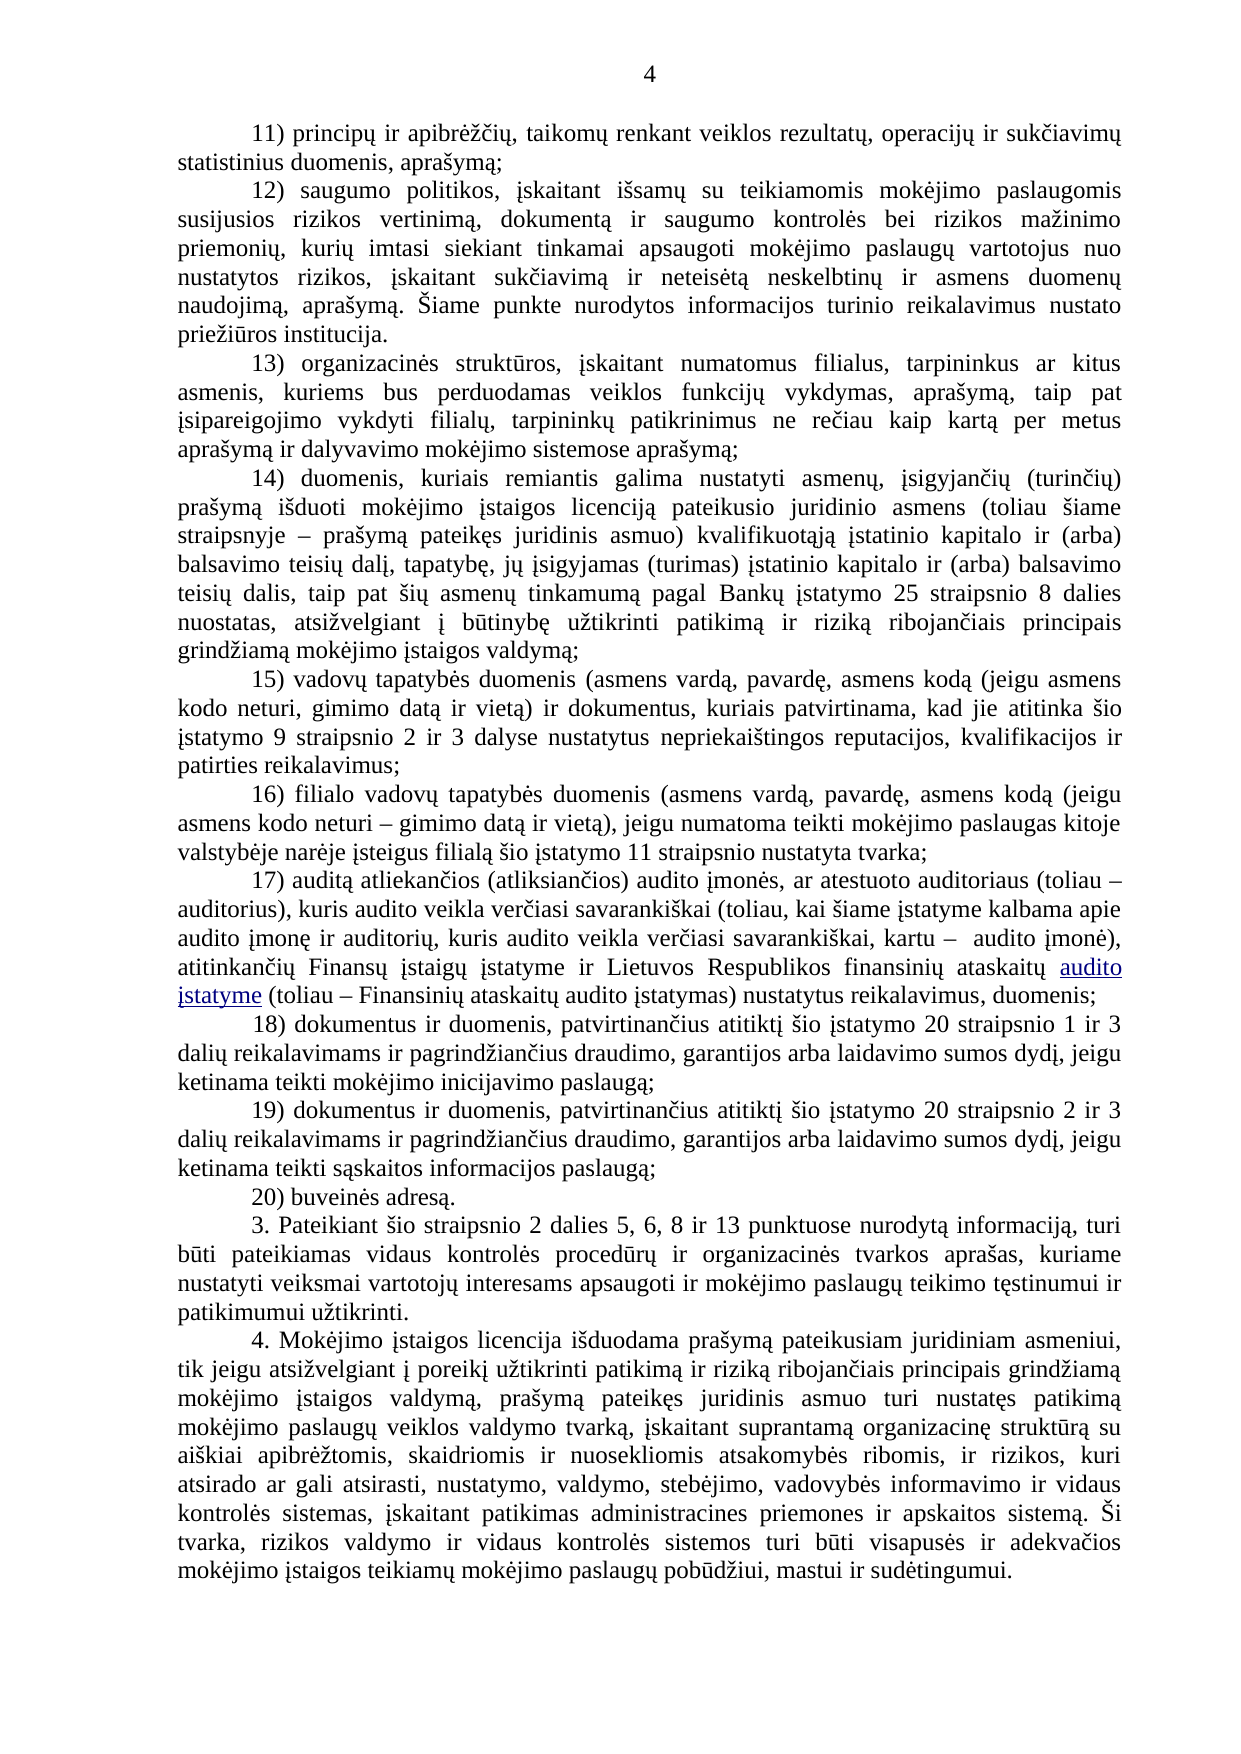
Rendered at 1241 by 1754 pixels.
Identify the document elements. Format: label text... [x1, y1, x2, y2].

text 3. Pateikiant šio straipsnio 2 dalies 5, 6, 8 ir 13 punktuose nurodytą informaciją, turi būti pateikiamas vidaus kontrolės procedūrų ir organizacinės tvarkos aprašas, kuriame nustatyti veiksmai vartotojų interesams apsaugoti ir mokėjimo paslaugų teikimo tęstinumui ir patikimumui užtikrinti. [177, 1211, 1122, 1326]
text 13) organizacinės struktūros, įskaitant numatomus filialus, tarpininkus ar kitus asmenis, kuriems bus perduodamas veiklos funkcijų vykdymas, aprašymą, taip pat įsipareigojimo vykdyti filialų, tarpininkų patikrinimus ne rečiau kaip kartą per metus aprašymą ir dalyvavimo mokėjimo sistemose aprašymą; [177, 348, 1122, 463]
text 18) dokumentus ir duomenis, patvirtinančius atitiktį šio įstatymo 20 straipsnio 1 ir 3 dalių reikalavimams ir pagrindžiančius draudimo, garantijos arba laidavimo sumos dydį, jeigu ketinama teikti mokėjimo inicijavimo paslaugą; [177, 1009, 1122, 1096]
text 11) principų ir apibrėžčių, taikomų renkant veiklos rezultatų, operacijų ir sukčiavimų statistinius duomenis, aprašymą; [177, 118, 1122, 176]
text 20) buveinės adresą. [177, 1182, 1122, 1211]
text 15) vadovų tapatybės duomenis (asmens vardą, pavardę, asmens kodą (jeigu asmens kodo neturi, gimimo datą ir vietą) ir dokumentus, kuriais patvirtinama, kad jie atitinka šio įstatymo 9 straipsnio 2 ir 3 dalyse nustatytus nepriekaištingos reputacijos, kvalifikacijos ir patirties reikalavimus; [177, 664, 1122, 779]
text 17) auditą atliekančios (atliksiančios) audito įmonės, ar atestuoto auditoriaus (toliau – auditorius), kuris audito veikla verčiasi savarankiškai (toliau, kai šiame įstatyme kalbama apie audito įmonę ir auditorių, kuris audito veikla verčiasi savarankiškai, kartu – audito įmonė), atitinkančių Finansų įstaigų įstatyme ir Lietuvos Respublikos finansinių ataskaitų audito įstatyme (toliau – Finansinių ataskaitų audito įstatymas) nustatytus reikalavimus, duomenis; [177, 866, 1122, 1009]
text 12) saugumo politikos, įskaitant išsamų su teikiamomis mokėjimo paslaugomis susijusios rizikos vertinimą, dokumentą ir saugumo kontrolės bei rizikos mažinimo priemonių, kurių imtasi siekiant tinkamai apsaugoti mokėjimo paslaugų vartotojus nuo nustatytos rizikos, įskaitant sukčiavimą ir neteisėtą neskelbtinų ir asmens duomenų naudojimą, aprašymą. Šiame punkte nurodytos informacijos turinio reikalavimus nustato priežiūros institucija. [177, 176, 1122, 348]
text 19) dokumentus ir duomenis, patvirtinančius atitiktį šio įstatymo 20 straipsnio 2 ir 3 dalių reikalavimams ir pagrindžiančius draudimo, garantijos arba laidavimo sumos dydį, jeigu ketinama teikti sąskaitos informacijos paslaugą; [177, 1096, 1122, 1182]
text 16) filialo vadovų tapatybės duomenis (asmens vardą, pavardę, asmens kodą (jeigu asmens kodo neturi – gimimo datą ir vietą), jeigu numatoma teikti mokėjimo paslaugas kitoje valstybėje narėje įsteigus filialą šio įstatymo 11 straipsnio nustatyta tvarka; [177, 779, 1122, 866]
text 14) duomenis, kuriais remiantis galima nustatyti asmenų, įsigyjančių (turinčių) prašymą išduoti mokėjimo įstaigos licenciją pateikusio juridinio asmens (toliau šiame straipsnyje – prašymą pateikęs juridinis asmuo) kvalifikuotąją įstatinio kapitalo ir (arba) balsavimo teisių dalį, tapatybę, jų įsigyjamas (turimas) įstatinio kapitalo ir (arba) balsavimo teisių dalis, taip pat šių asmenų tinkamumą pagal Bankų įstatymo 25 straipsnio 8 dalies nuostatas, atsižvelgiant į būtinybę užtikrinti patikimą ir riziką ribojančiais principais grindžiamą mokėjimo įstaigos valdymą; [177, 463, 1122, 664]
text 4. Mokėjimo įstaigos licencija išduodama prašymą pateikusiam juridiniam asmeniui, tik jeigu atsižvelgiant į poreikį užtikrinti patikimą ir riziką ribojančiais principais grindžiamą mokėjimo įstaigos valdymą, prašymą pateikęs juridinis asmuo turi nustatęs patikimą mokėjimo paslaugų veiklos valdymo tvarką, įskaitant suprantamą organizacinę struktūrą su aiškiai apibrėžtomis, skaidriomis ir nuosekliomis atsakomybės ribomis, ir rizikos, kuri atsirado ar gali atsirasti, nustatymo, valdymo, stebėjimo, vadovybės informavimo ir vidaus kontrolės sistemas, įskaitant patikimas administracines priemones ir apskaitos sistemą. Ši tvarka, rizikos valdymo ir vidaus kontrolės sistemos turi būti visapusės ir adekvačios mokėjimo įstaigos teikiamų mokėjimo paslaugų pobūdžiui, mastui ir sudėtingumui. [177, 1326, 1122, 1584]
